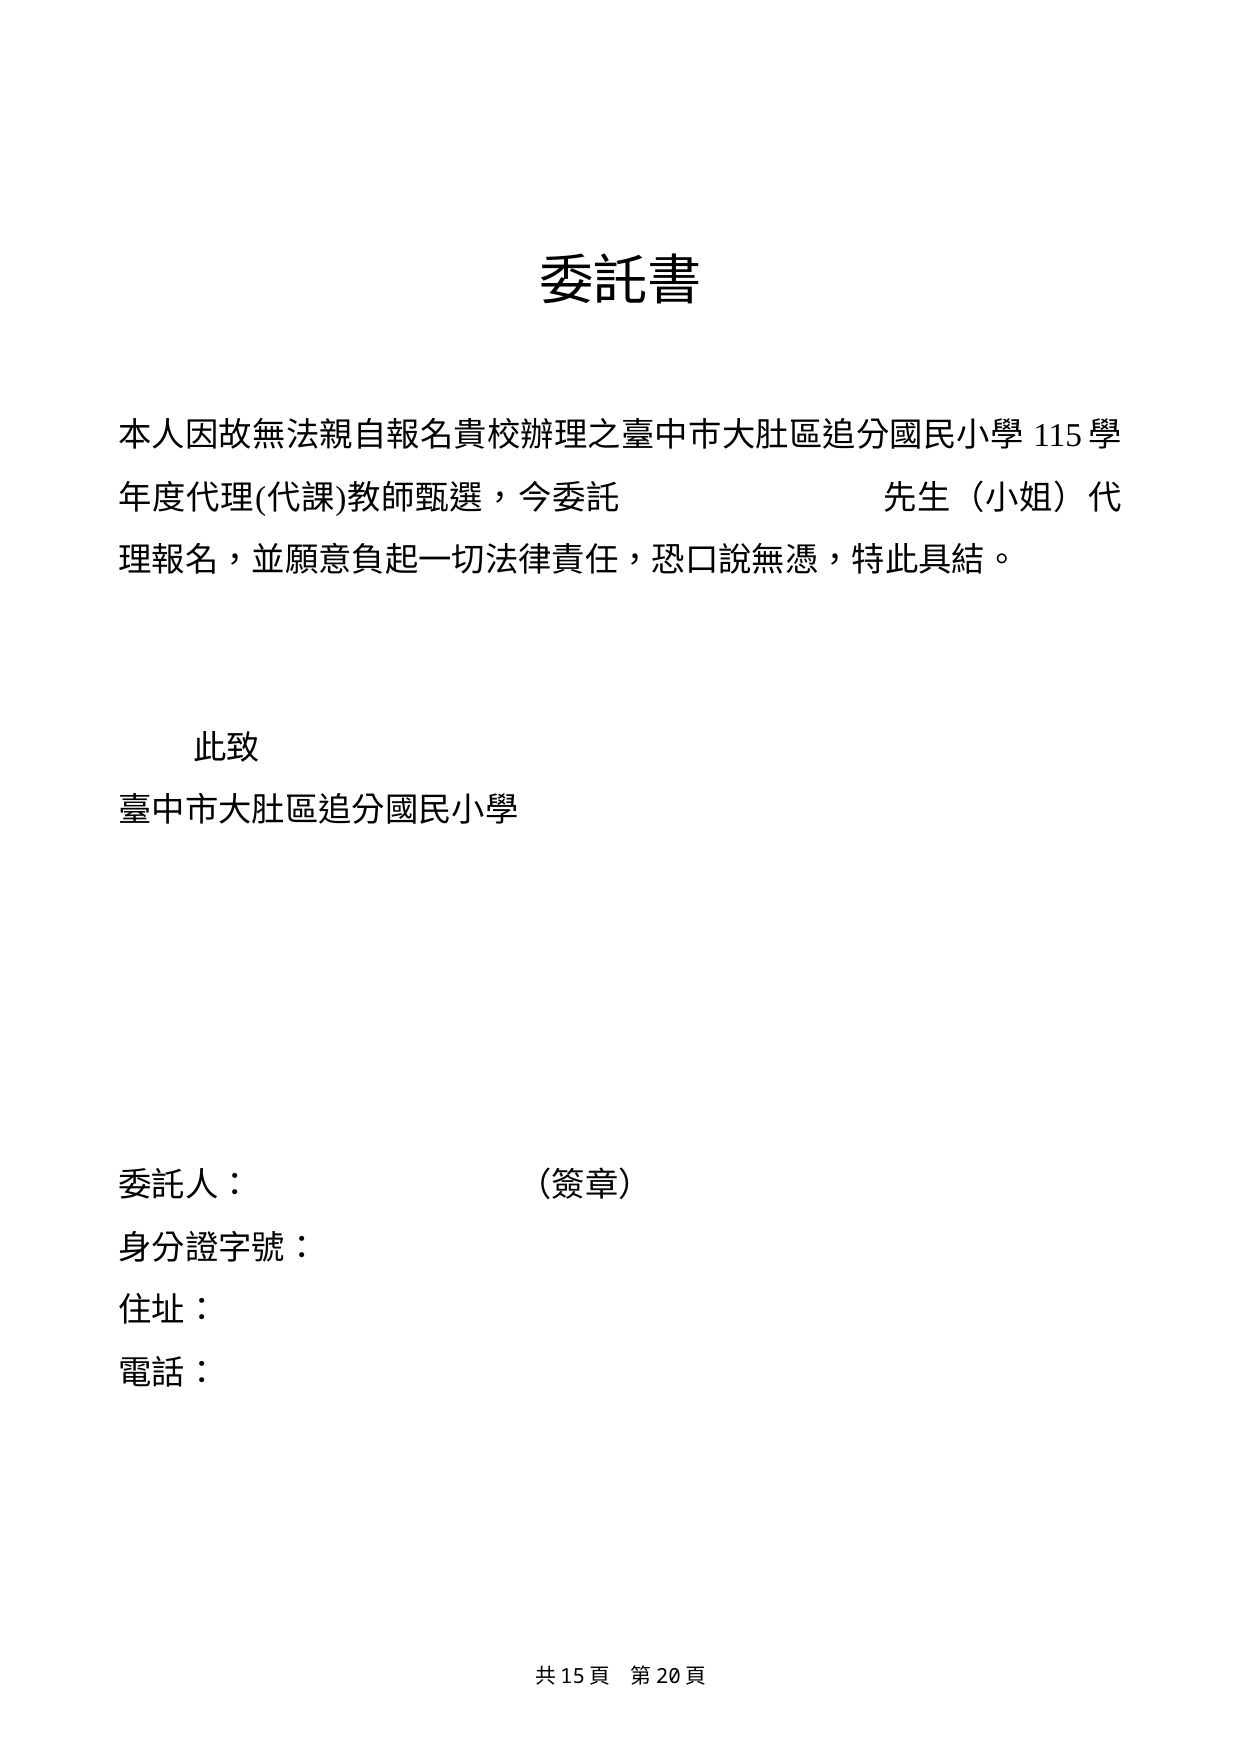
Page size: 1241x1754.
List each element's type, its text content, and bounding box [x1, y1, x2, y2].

text 電話： [118, 1328, 1122, 1391]
text 委託書 [118, 203, 1122, 328]
text 臺中市大肚區追分國民小學 [118, 766, 1122, 828]
text 住址： [118, 1266, 1122, 1328]
text 身分證字號： [118, 1203, 1122, 1266]
text 本人因故無法親自報名貴校辦理之臺中巿大肚區追分國民小學115學年度代理(代課)教師甄選，今委託 先生（小姐）代理報名，並願意負起一切法律責任，恐口說無憑，特此具結。 [118, 391, 1122, 578]
text 委託人： （簽章） [118, 1141, 1122, 1203]
text 此致 [118, 703, 1122, 766]
